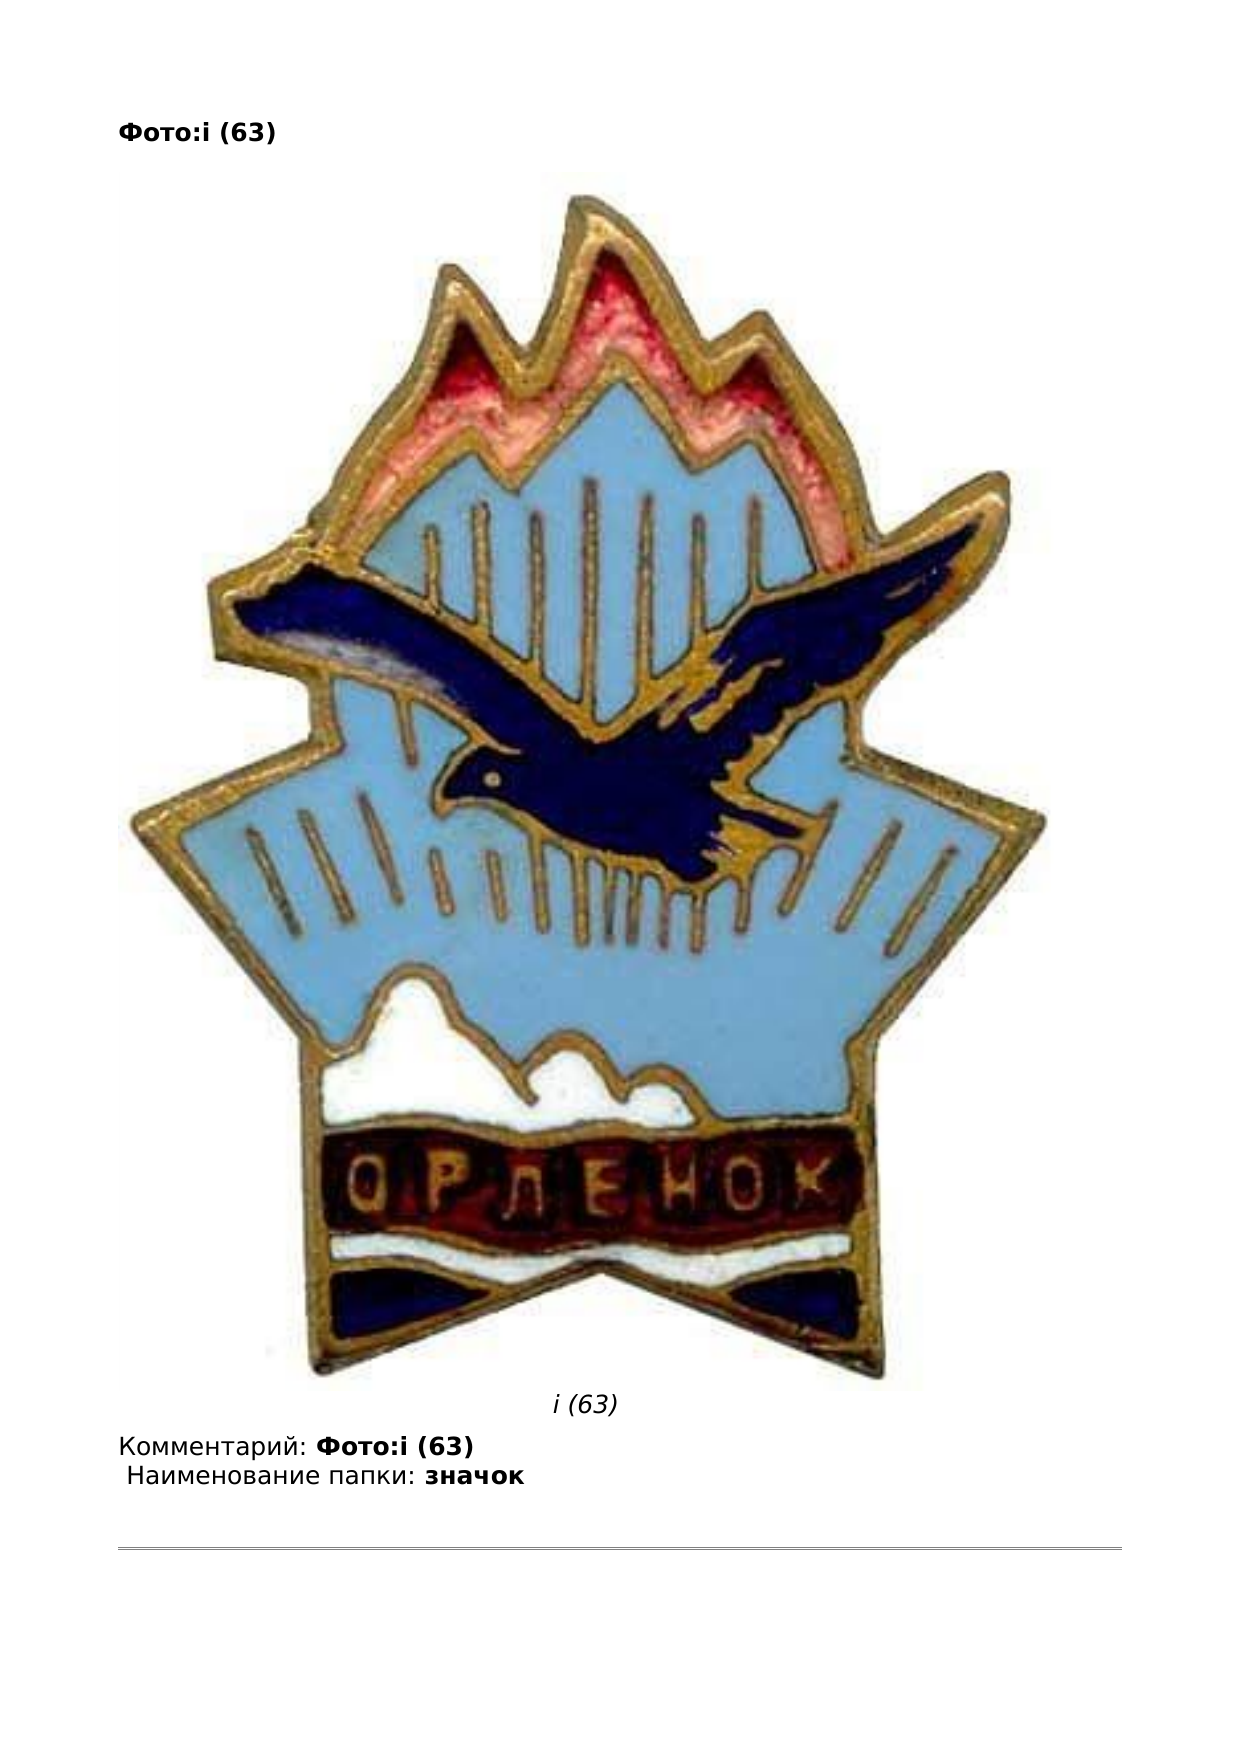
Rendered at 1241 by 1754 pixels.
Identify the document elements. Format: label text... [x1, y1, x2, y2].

text i (63) [118, 1391, 1056, 1420]
picture [118, 172, 1056, 1391]
text Комментарий: Фото:i (63) Наименование папки: значок [118, 1432, 1122, 1520]
subtitle Фото:i (63) [118, 118, 1122, 147]
